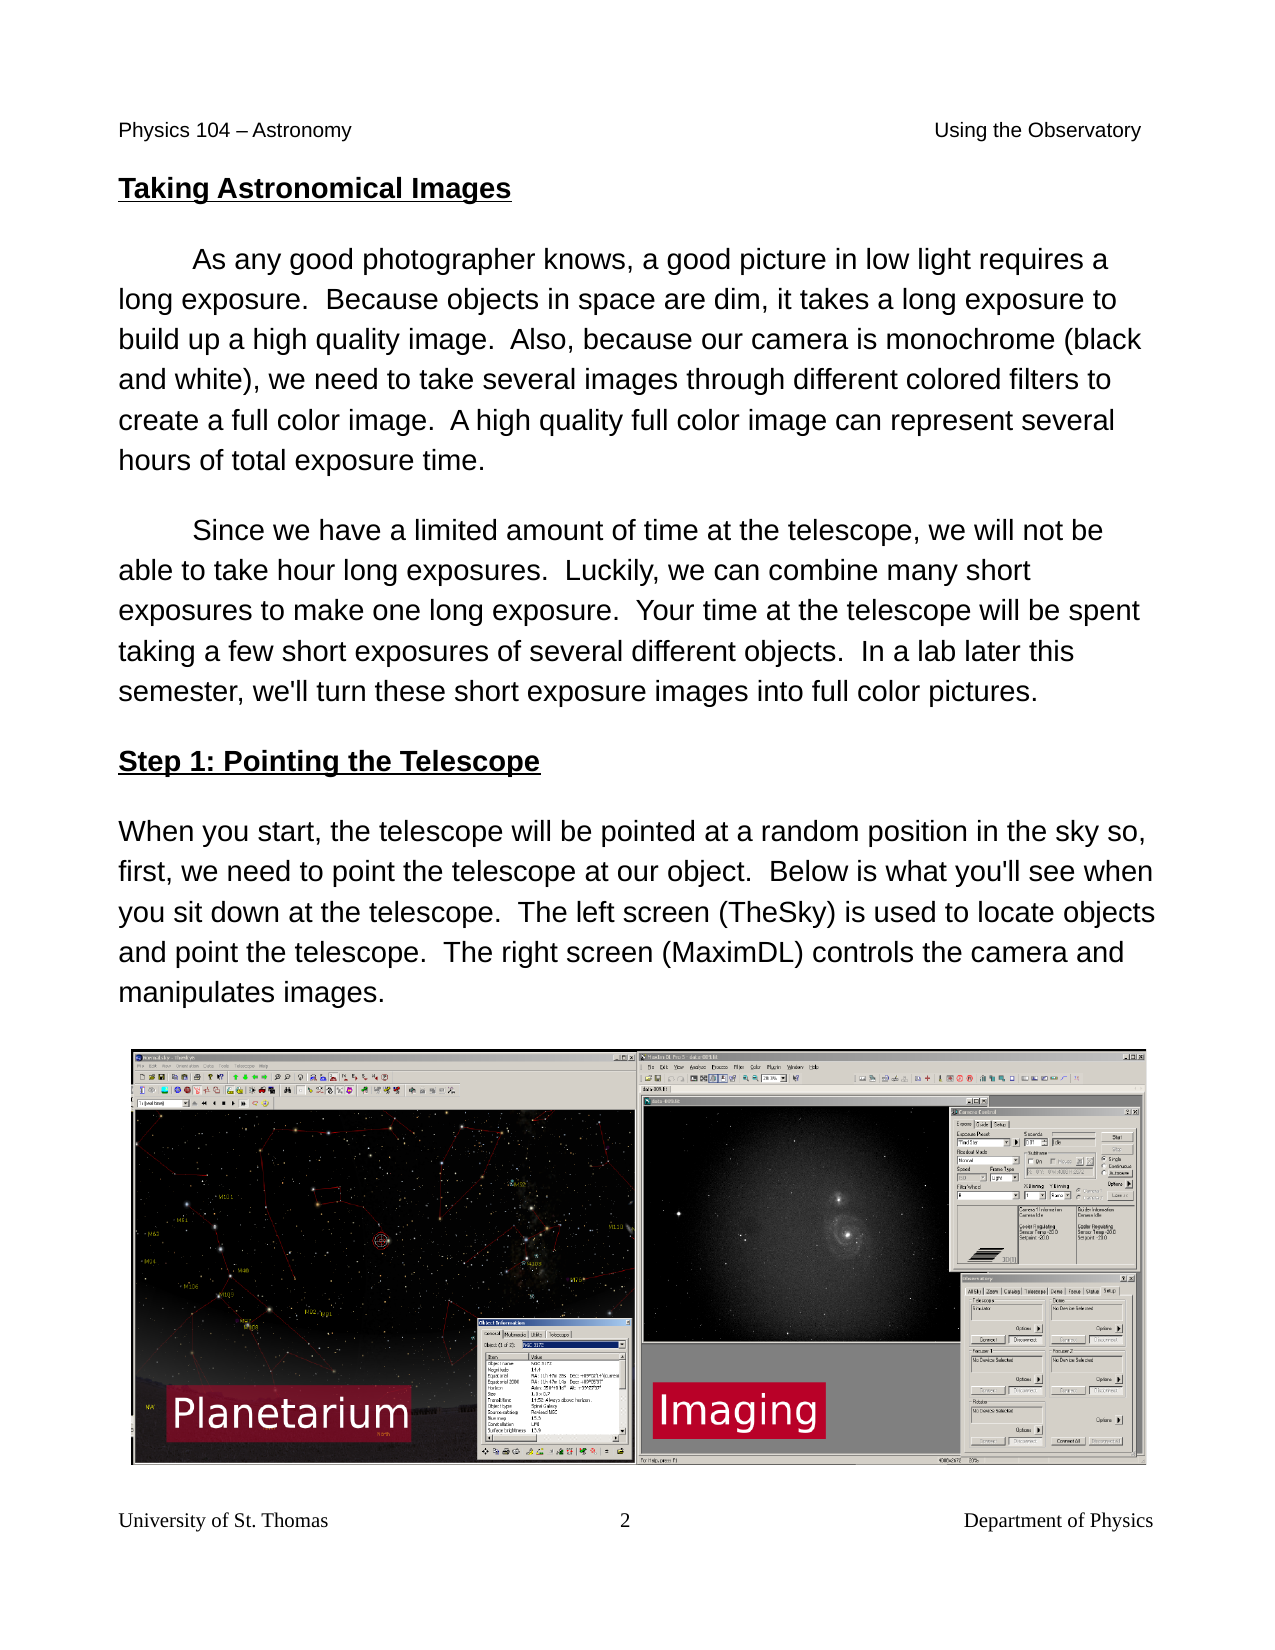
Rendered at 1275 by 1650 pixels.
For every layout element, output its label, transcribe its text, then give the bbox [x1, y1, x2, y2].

text Since we have a limited amount of time at the telescope, we will not be able to take hour long exposures. Luckily, we can combine many short exposures to make one long exposure. Your time at the telescope will be spent taking a few short exposures of several different objects. In a lab later this semester, we'll turn these short exposure images into full color pictures. [118, 513, 1157, 707]
text Taking Astronomical Images [118, 172, 1157, 205]
text When you start, the telescope will be pointed at a random position in the sky so, first, we need to point the telescope at our object. Below is what you'll see when you sit down at the telescope. The left screen (TheSky) is used to locate objects and point the telescope. The right screen (MaximDL) controls the camera and manipulates images. [118, 814, 1157, 1009]
text Step 1: Pointing the Telescope [118, 744, 1157, 778]
text As any good photographer knows, a good picture in low light requires a long exposure. Because objects in space are dim, it takes a long exposure to build up a high quality image. Also, because our camera is monochrome (black and white), we need to take several images through different colored filters to create a full color image. A high quality full color image can represent several hours of total exposure time. [118, 242, 1157, 476]
picture [131, 1049, 1147, 1465]
